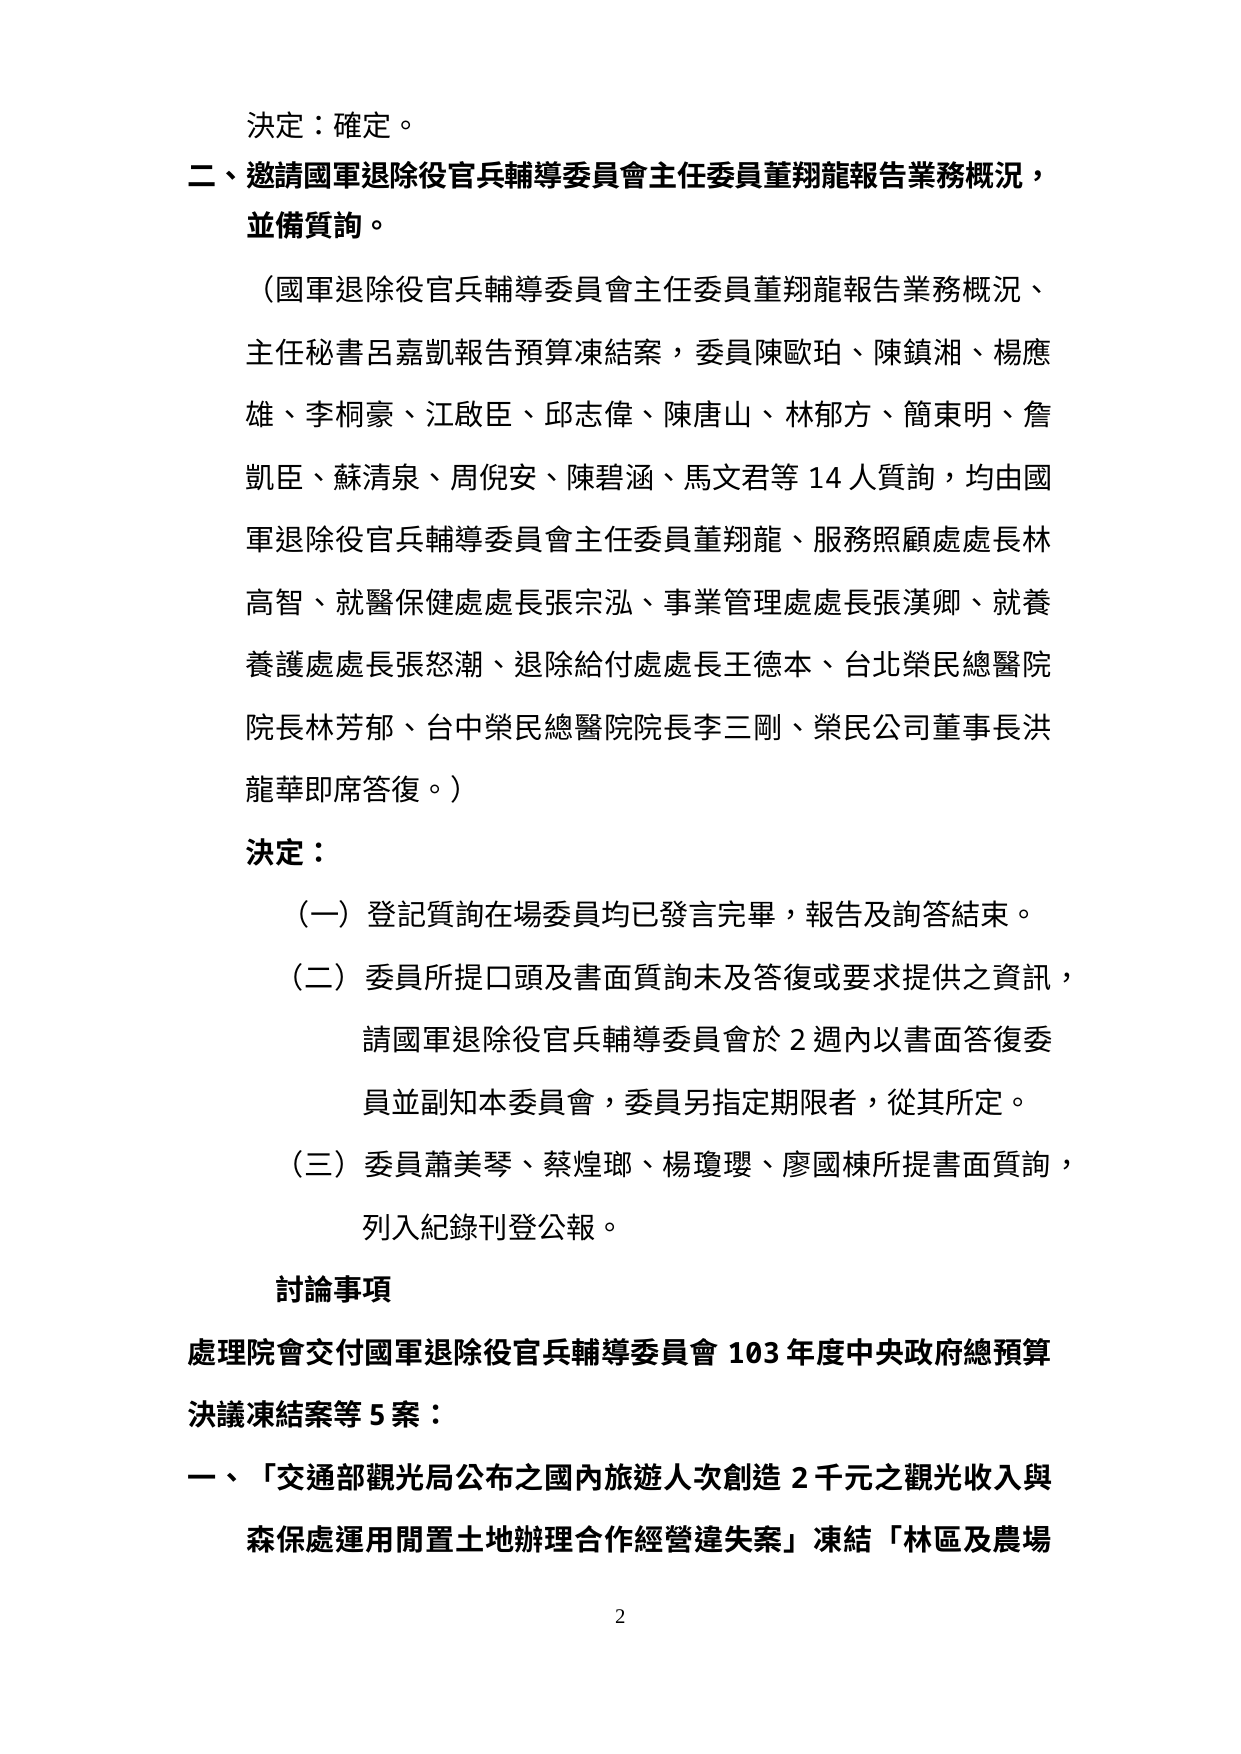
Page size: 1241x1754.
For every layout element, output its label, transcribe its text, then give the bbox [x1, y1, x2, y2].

text 二、邀請國軍退除役官兵輔導委員會主任委員董翔龍報告業務概況，並備質詢。 [187, 146, 1053, 246]
text （二）委員所提口頭及書面質詢未及答復或要求提供之資訊，請國軍退除役官兵輔導委員會於2週內以書面答復委員並副知本委員會，委員另指定期限者，從其所定。 [274, 934, 1053, 1121]
text 決定：確定。 [187, 96, 1053, 146]
text 處理院會交付國軍退除役官兵輔導委員會103年度中央政府總預算決議凍結案等5案： [187, 1309, 1053, 1434]
text 一、「交通部觀光局公布之國內旅遊人次創造2千元之觀光收入與森保處運用閒置土地辦理合作經營違失案」凍結「林區及農場 [187, 1434, 1053, 1559]
text 討論事項 [187, 1246, 1053, 1309]
text 決定： [246, 809, 1053, 871]
text （國軍退除役官兵輔導委員會主任委員董翔龍報告業務概況、主任秘書呂嘉凱報告預算凍結案，委員陳歐珀、陳鎮湘、楊應雄、李桐豪、江啟臣、邱志偉、陳唐山、林郁方、簡東明、詹凱臣、蘇清泉、周倪安、陳碧涵、馬文君等14人質詢，均由國軍退除役官兵輔導委員會主任委員董翔龍、服務照顧處處長林高智、就醫保健處處長張宗泓、事業管理處處長張漢卿、就養養護處處長張怒潮、退除給付處處長王德本、台北榮民總醫院院長林芳郁、台中榮民總醫院院長李三剛、榮民公司董事長洪龍華即席答復。） [246, 246, 1053, 809]
text （三）委員蕭美琴、蔡煌瑯、楊瓊瓔、廖國棟所提書面質詢，列入紀錄刊登公報。 [274, 1121, 1053, 1246]
text （一）登記質詢在場委員均已發言完畢，報告及詢答結束。 [246, 871, 1053, 934]
